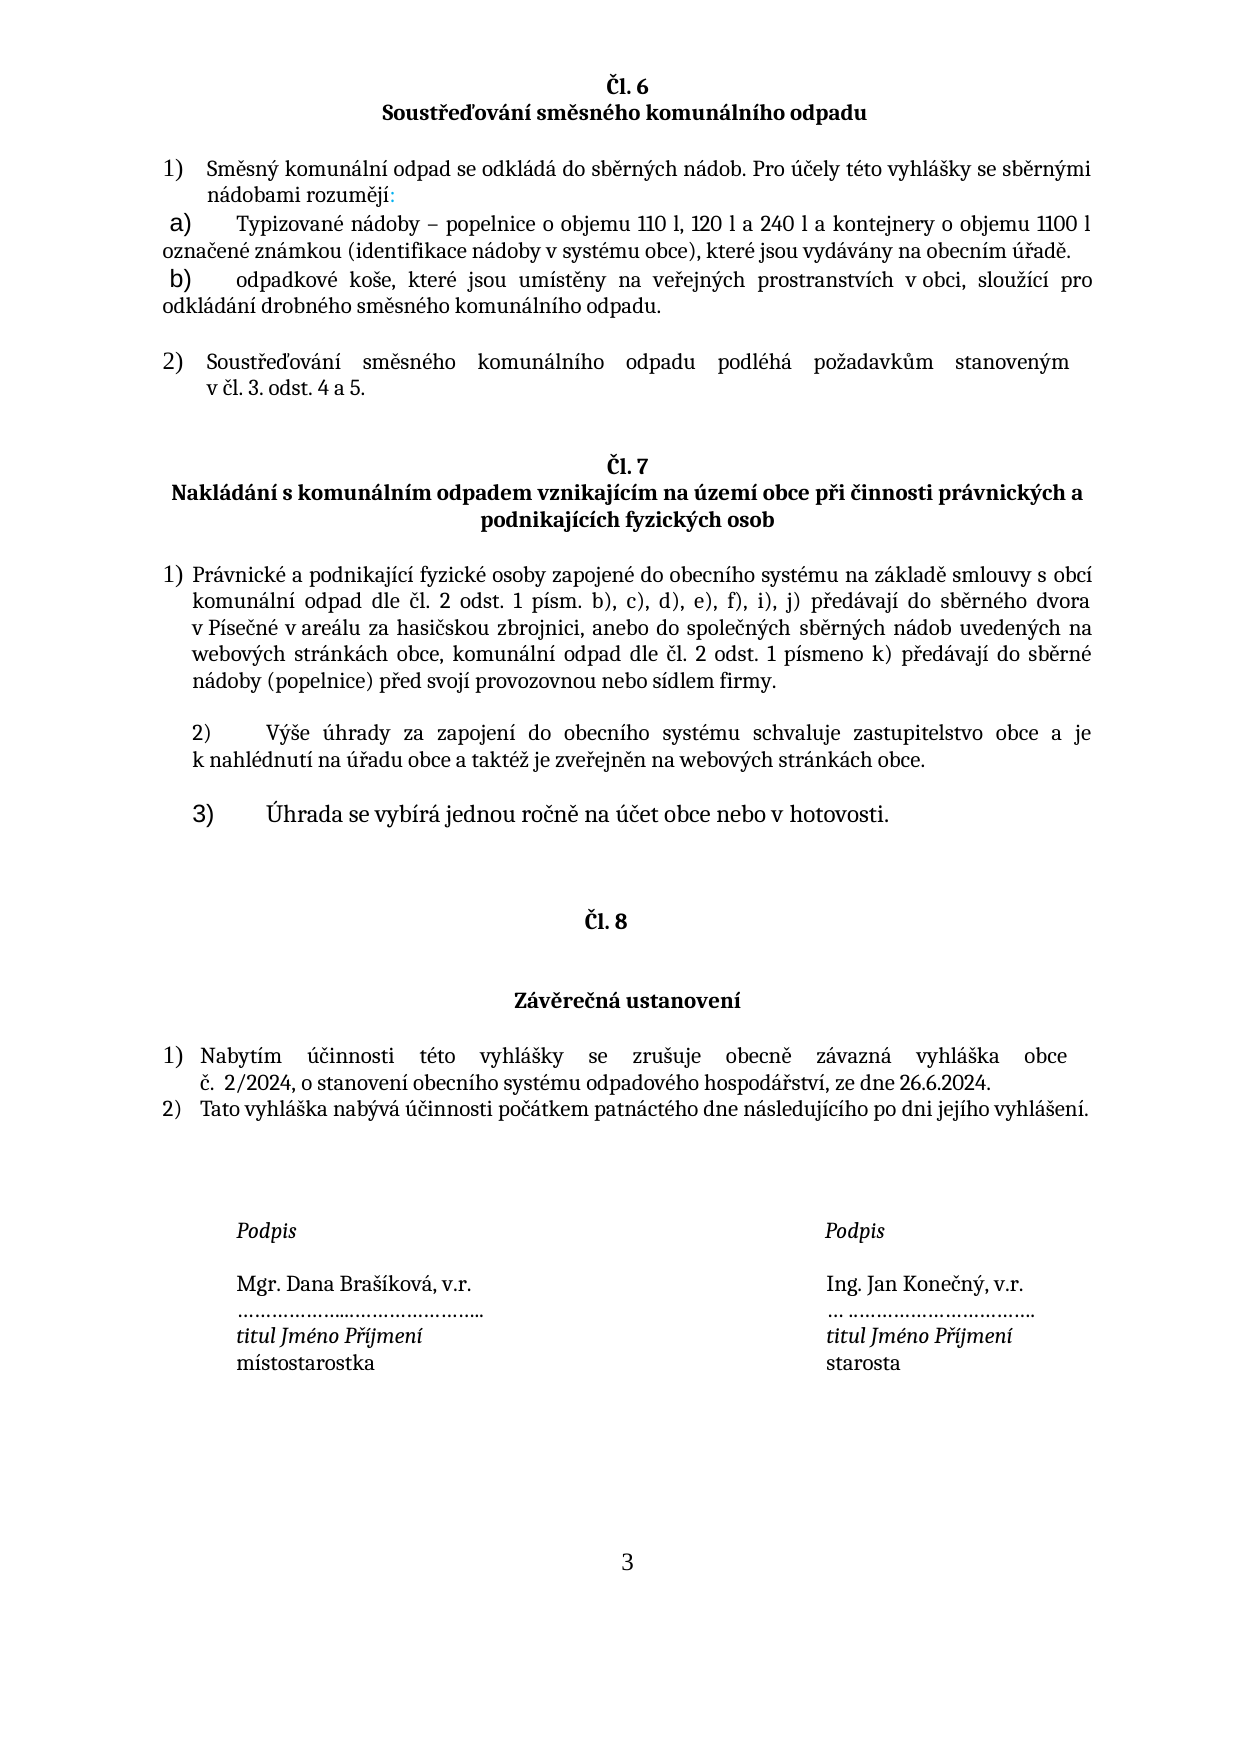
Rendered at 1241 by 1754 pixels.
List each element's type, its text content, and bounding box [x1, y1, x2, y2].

text Čl. 6 [162, 74, 1092, 100]
text titul Jméno Příjmení titul Jméno Příjmení [162, 1323, 1092, 1349]
list Soustřeďování směsného komunálního odpadu podléhá požadavkům stanoveným v čl. 3. odst. 4 a 5. [162, 346, 1092, 401]
text ………………...………………….. … ..…………………………. [236, 1297, 1092, 1323]
text Soustřeďování směsného komunálního odpadu [162, 100, 1092, 127]
subtitle Nakládání s komunálním odpadem vznikajícím na území obce při činnosti právnických a podnikajících fyzických osob [162, 480, 1092, 533]
list Typizované nádoby – popelnice o objemu 110 l, 120 l a 240 l a kontejnery o objemu 1100 l označené známkou (identifikace nádoby v systému obce), které jsou vydávány na obecním úřadě. [162, 208, 1092, 264]
text Čl. 7 [162, 454, 1092, 480]
list Výše úhrady za zapojení do obecního systému schvaluje zastupitelstvo obce a je k nahlédnutí na úřadu obce a taktéž je zveřejněn na webových stránkách obce. [192, 720, 1092, 773]
list Směsný komunální odpad se odkládá do sběrných nádob. Pro účely této vyhlášky se sběrnými nádobami rozumějí: [162, 153, 1092, 208]
list Právnické a podnikající fyzické osoby zapojené do obecního systému na základě smlouvy s obcí komunální odpad dle čl. 2 odst. 1 písm. b), c), d), e), f), i), j) předávají do sběrného dvora v Písečné v areálu za hasičskou zbrojnici, anebo do společných sběrných nádob uvedených na webových stránkách obce, komunální odpad dle čl. 2 odst. 1 písmeno k) předávají do sběrné nádoby (popelnice) před svojí provozovnou nebo sídlem firmy. [162, 559, 1092, 694]
text Závěrečná ustanovení [162, 988, 1092, 1014]
list Úhrada se vybírá jednou ročně na účet obce nebo v hotovosti. [192, 799, 1092, 829]
text Podpis Podpis [162, 1218, 1092, 1244]
text Mgr. Dana Brašíková, v.r. Ing. Jan Konečný, v.r. [236, 1270, 1092, 1297]
text místostarostka starosta [236, 1349, 1092, 1376]
text Čl. 8 [162, 909, 1092, 935]
list Nabytím účinnosti této vyhlášky se zrušuje obecně závazná vyhláška obce č. 2/2024, o stanovení obecního systému odpadového hospodářství, ze dne 26.6.2024. [162, 1040, 1092, 1096]
list odpadkové koše, které jsou umístěny na veřejných prostranstvích v obci, sloužící pro odkládání drobného směsného komunálního odpadu. [162, 264, 1092, 319]
list Tato vyhláška nabývá účinnosti počátkem patnáctého dne následujícího po dni jejího vyhlášení. [162, 1096, 1092, 1122]
